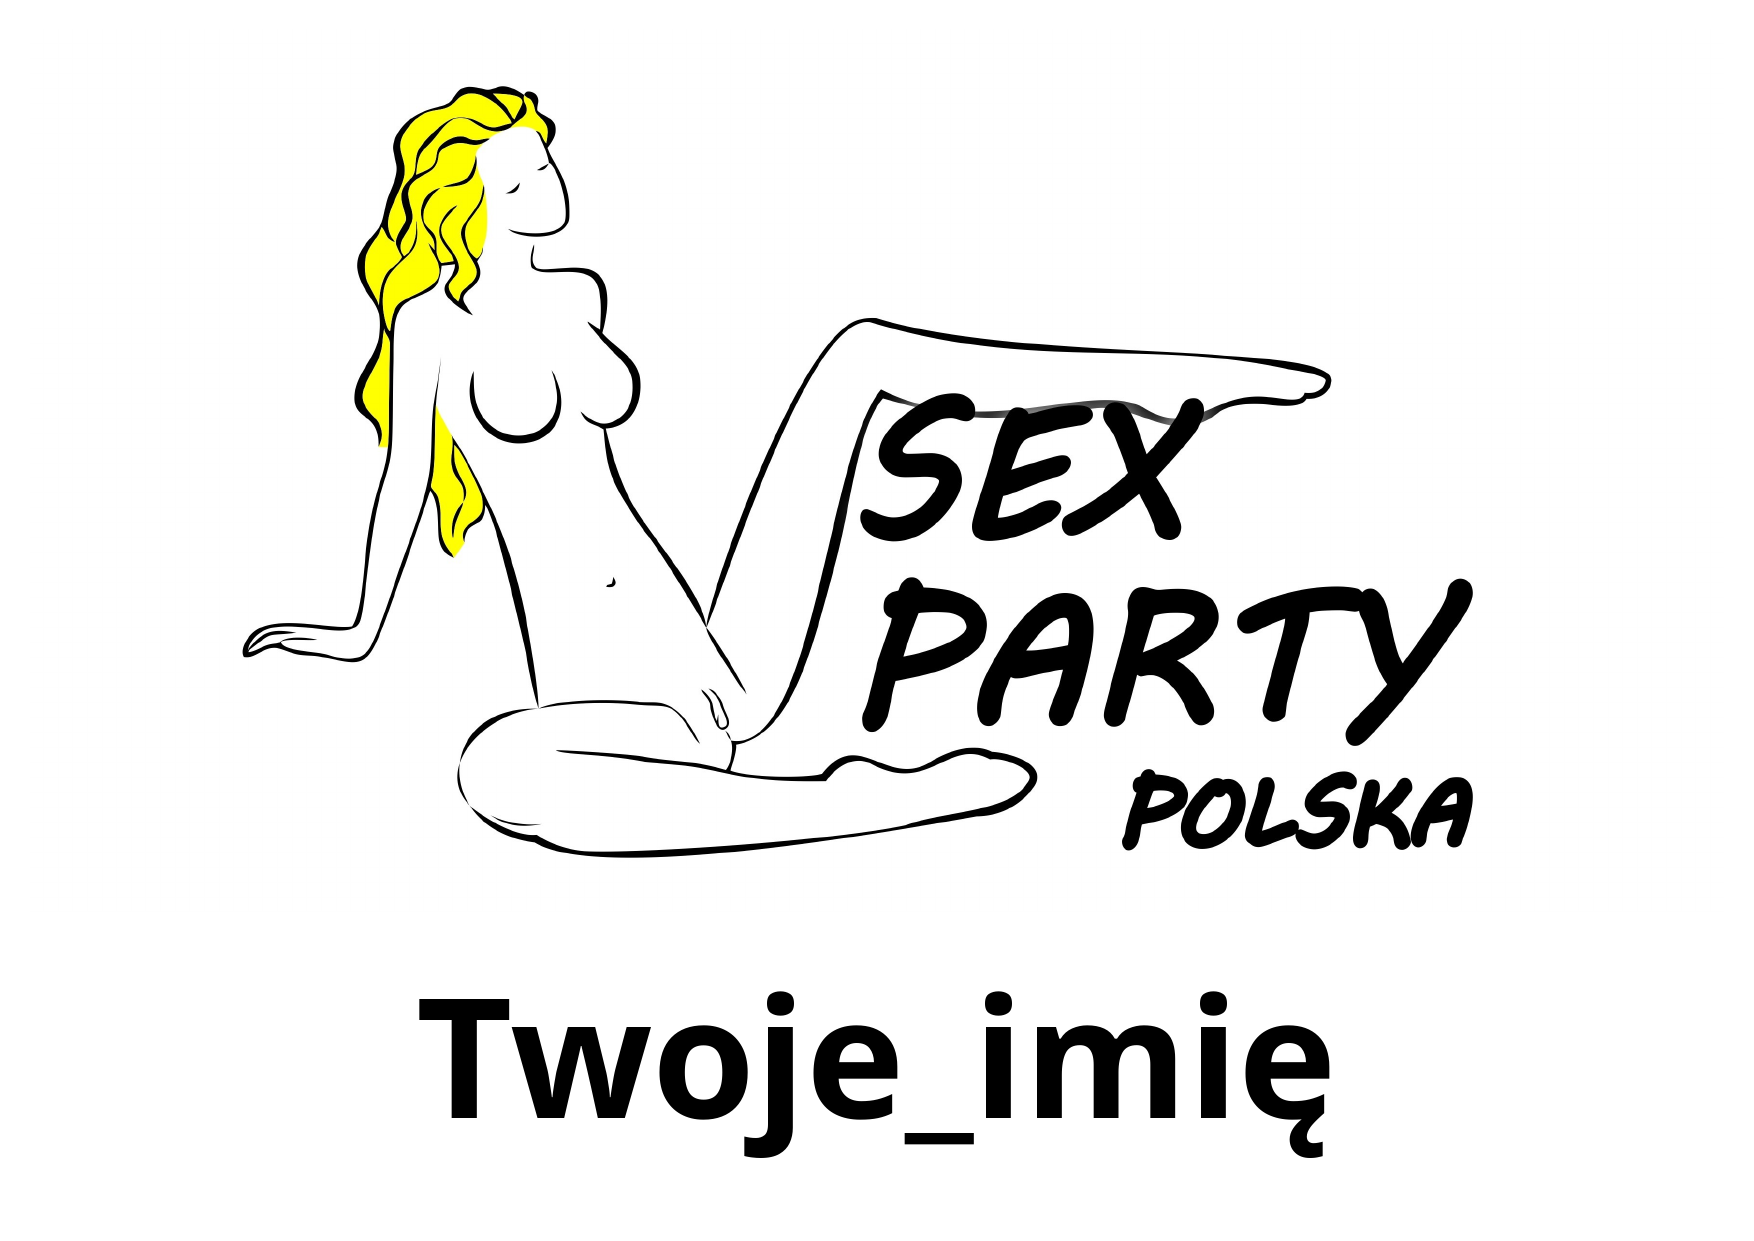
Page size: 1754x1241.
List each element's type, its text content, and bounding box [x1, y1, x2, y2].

table_header [30, 912, 1724, 940]
picture [29, 29, 1725, 912]
table_cell Twoje_imię [30, 940, 1724, 1167]
